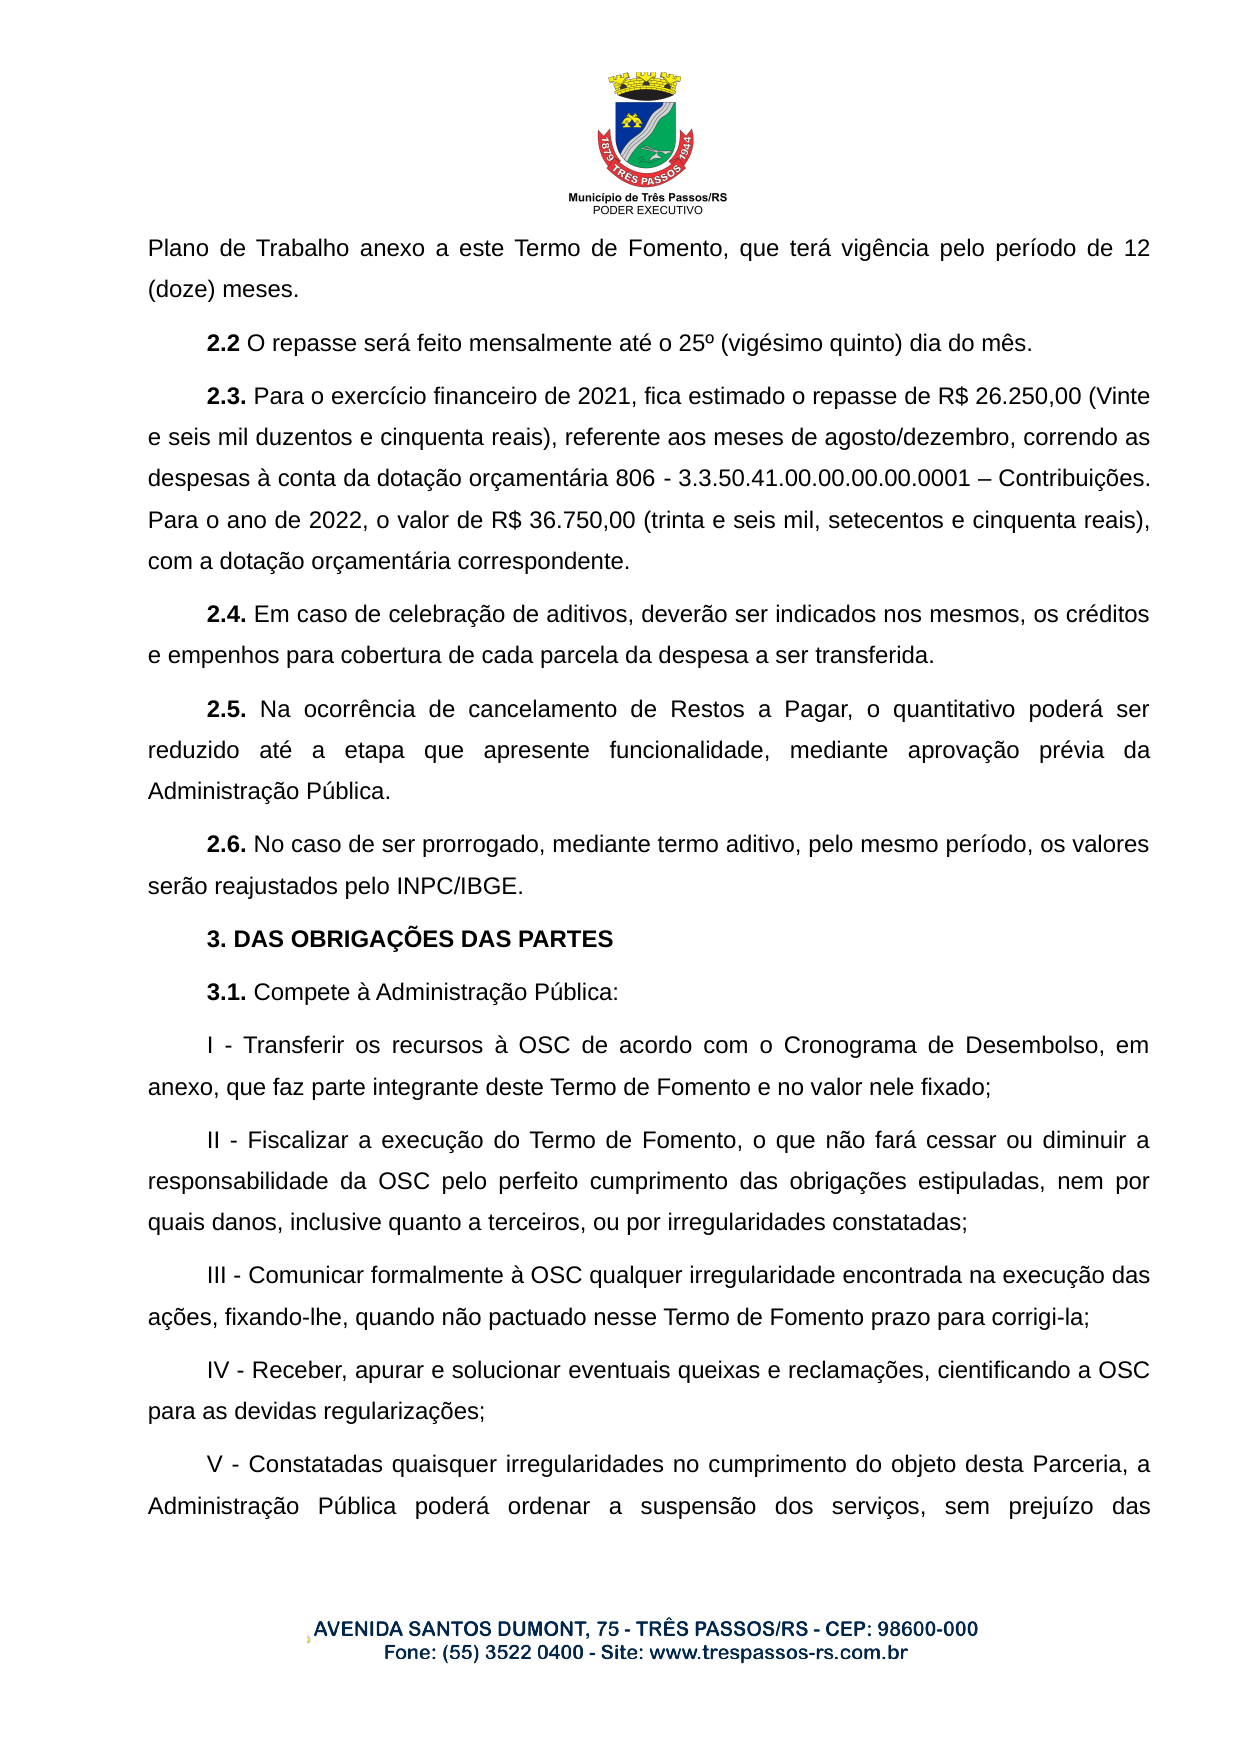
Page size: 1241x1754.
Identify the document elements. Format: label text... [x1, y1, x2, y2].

text IV - Receber, apurar e solucionar eventuais queixas e reclamações, cientificando a OSC para as devidas regularizações; [148, 1356, 1152, 1425]
text 3.1. Compete à Administração Pública: [148, 978, 1152, 1006]
text II - Fiscalizar a execução do Termo de Fomento, o que não fará cessar ou diminuir a responsabilidade da OSC pelo perfeito cumprimento das obrigações estipuladas, nem por quais danos, inclusive quanto a terceiros, ou por irregularidades constatadas; [148, 1126, 1152, 1236]
text V - Constatadas quaisquer irregularidades no cumprimento do objeto desta Parceria, a Administração Pública poderá ordenar a suspensão dos serviços, sem prejuízo das [148, 1450, 1152, 1519]
text 2.3. Para o exercício financeiro de 2021, fica estimado o repasse de R$ 26.250,00 (Vinte e seis mil duzentos e cinquenta reais), referente aos meses de agosto/dezembro, correndo as despesas à conta da dotação orçamentária 806 - 3.3.50.41.00.00.00.00.0001 – Contribuições. Para o ano de 2022, o valor de R$ 36.750,00 (trinta e seis mil, setecentos e cinquenta reais), com a dotação orçamentária correspondente. [148, 382, 1152, 574]
text III - Comunicar formalmente à OSC qualquer irregularidade encontrada na execução das ações, fixando-lhe, quando não pactuado nesse Termo de Fomento prazo para corrigi-la; [148, 1261, 1152, 1330]
text 2.6. No caso de ser prorrogado, mediante termo aditivo, pelo mesmo período, os valores serão reajustados pelo INPC/IBGE. [148, 830, 1152, 899]
text 3. DAS OBRIGAÇÕES DAS PARTES [148, 925, 1152, 952]
text 2.2 O repasse será feito mensalmente até o 25º (vigésimo quinto) dia do mês. [148, 328, 1152, 356]
text I - Transferir os recursos à OSC de acordo com o Cronograma de Desembolso, em anexo, que faz parte integrante deste Termo de Fomento e no valor nele fixado; [148, 1031, 1152, 1100]
text 2.4. Em caso de celebração de aditivos, deverão ser indicados nos mesmos, os créditos e empenhos para cobertura de cada parcela da despesa a ser transferida. [148, 600, 1152, 669]
text Plano de Trabalho anexo a este Termo de Fomento, que terá vigência pelo período de 12 (doze) meses. [148, 234, 1152, 303]
text 2.5. Na ocorrência de cancelamento de Restos a Pagar, o quantitativo poderá ser reduzido até a etapa que apresente funcionalidade, mediante aprovação prévia da Administração Pública. [148, 694, 1152, 805]
